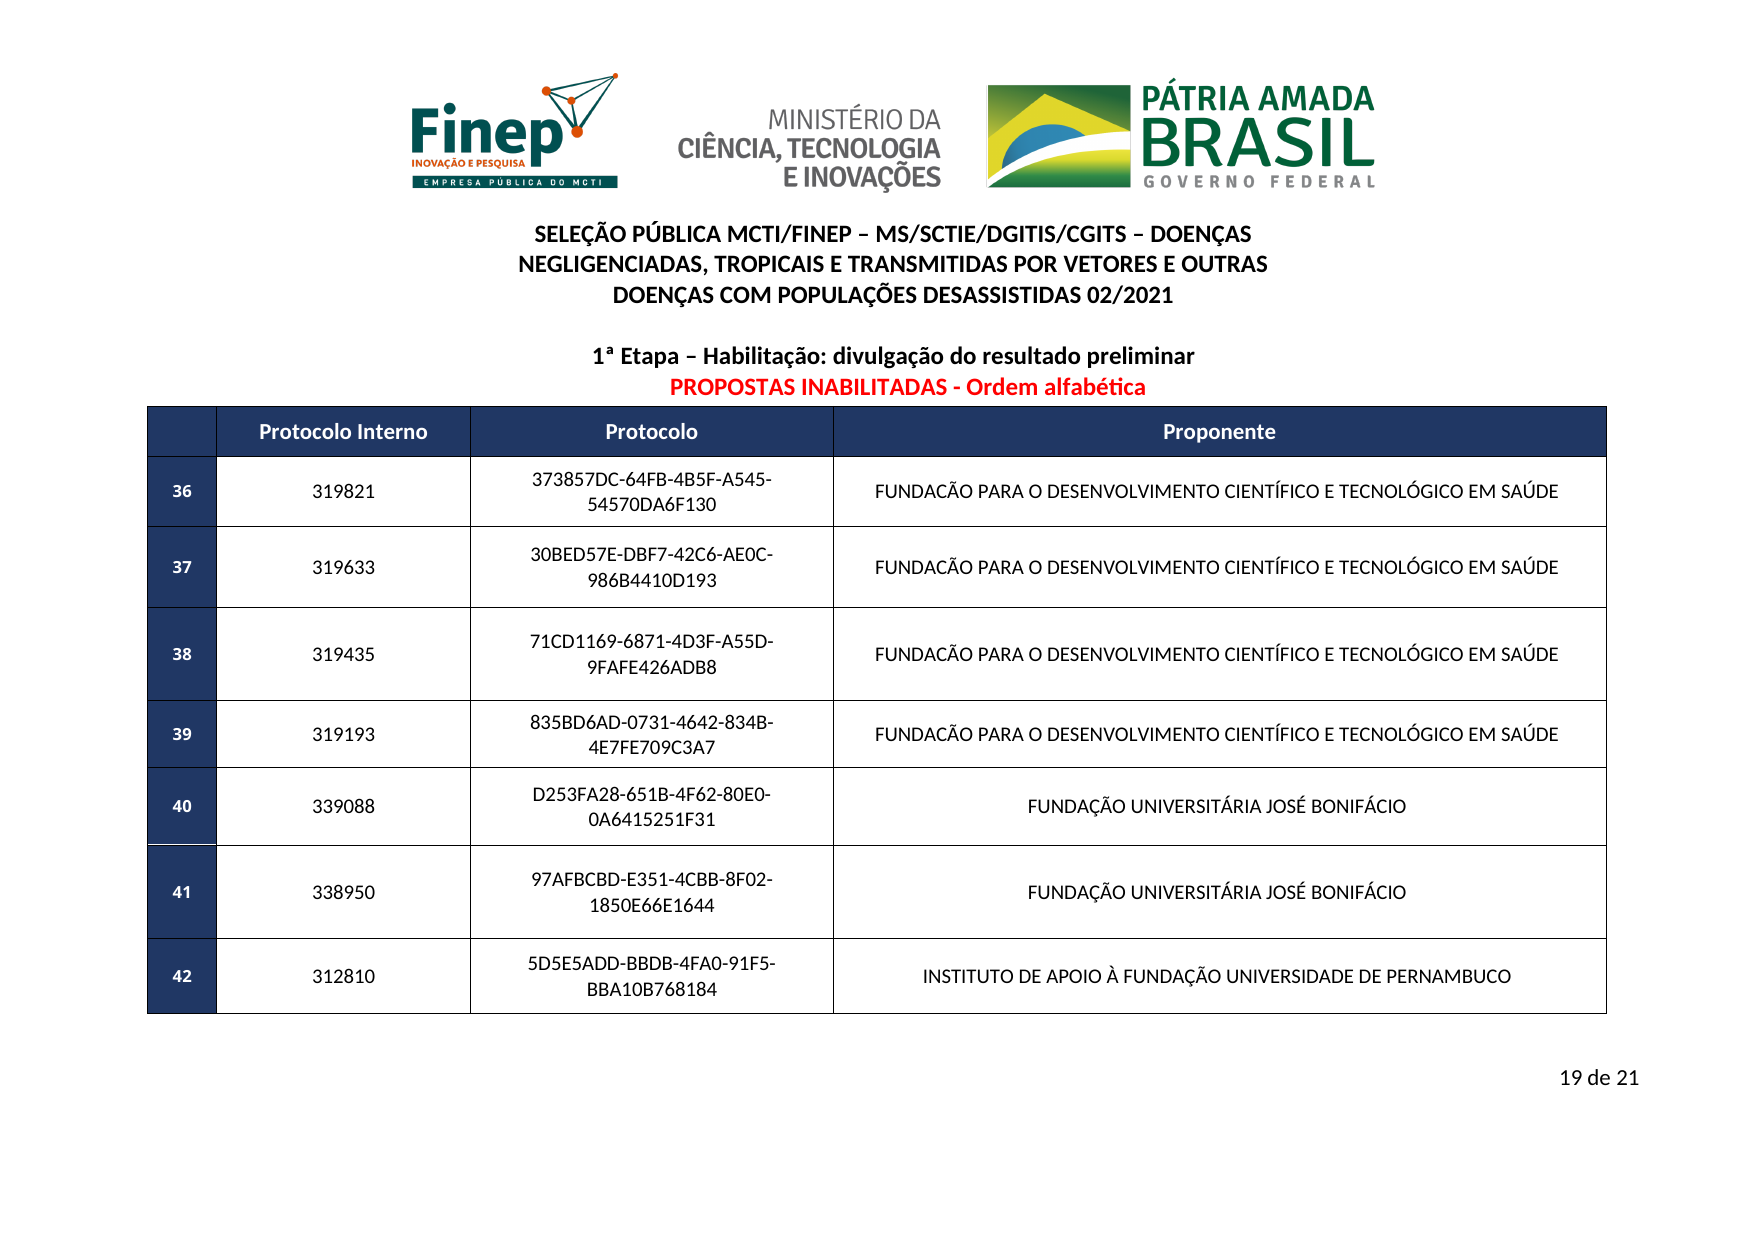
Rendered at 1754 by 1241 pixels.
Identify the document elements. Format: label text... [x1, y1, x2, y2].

table_cell 319633 [217, 527, 470, 607]
table_cell FUNDAÇÃO UNIVERSITÁRIA JOSÉ BONIFÁCIO [834, 846, 1606, 938]
table_cell FUNDACÃO PARA O DESENVOLVIMENTO CIENTÍFICO E TECNOLÓGICO EM SAÚDE [834, 608, 1606, 700]
table_cell FUNDACÃO PARA O DESENVOLVIMENTO CIENTÍFICO E TECNOLÓGICO EM SAÚDE [834, 527, 1606, 607]
table_cell 835BD6AD-0731-4642-834B-4E7FE709C3A7 [471, 701, 833, 767]
table_cell 40 [148, 768, 216, 844]
table_cell 41 [148, 846, 216, 938]
table_cell 312810 [217, 939, 470, 1013]
table_cell 319435 [217, 608, 470, 700]
table_cell 30BED57E-DBF7-42C6-AE0C-986B4410D193 [471, 527, 833, 607]
table_cell [1607, 845, 1639, 938]
table_cell Protocolo Interno [217, 407, 470, 456]
table_cell [1607, 607, 1639, 700]
table_cell Proponente [834, 407, 1606, 456]
table_cell [1607, 767, 1639, 844]
table_cell D253FA28-651B-4F62-80E0-0A6415251F31 [471, 768, 833, 844]
table_cell [148, 370, 177, 406]
table_cell INSTITUTO DE APOIO À FUNDAÇÃO UNIVERSIDADE DE PERNAMBUCO [834, 939, 1606, 1013]
table_cell 71CD1169-6871-4D3F-A55D-9FAFE426ADB8 [471, 608, 833, 700]
table_cell [1607, 938, 1639, 1013]
table_cell 319193 [217, 701, 470, 767]
table_cell 42 [148, 939, 216, 1013]
table_cell [1607, 700, 1639, 767]
table_cell 36 [148, 457, 216, 526]
table_cell 319821 [217, 457, 470, 526]
table_cell [1607, 406, 1639, 456]
table_cell 39 [148, 701, 216, 767]
table_cell 37 [148, 527, 216, 607]
table_cell FUNDAÇÃO UNIVERSITÁRIA JOSÉ BONIFÁCIO [834, 768, 1606, 844]
table_cell [1607, 456, 1639, 526]
table_cell PROPOSTAS INABILITADAS - Ordem alfabética [177, 370, 1639, 406]
table_cell 97AFBCBD-E351-4CBB-8F02-1850E66E1644 [471, 846, 833, 938]
table_cell [1607, 526, 1639, 607]
table_cell 339088 [217, 768, 470, 844]
table_cell [148, 1014, 177, 1063]
table_cell FUNDACÃO PARA O DESENVOLVIMENTO CIENTÍFICO E TECNOLÓGICO EM SAÚDE [834, 701, 1606, 767]
table_cell 338950 [217, 846, 470, 938]
table_cell 38 [148, 608, 216, 700]
table_cell 5D5E5ADD-BBDB-4FA0-91F5-BBA10B768184 [471, 939, 833, 1013]
table_cell 373857DC-64FB-4B5F-A545-54570DA6F130 [471, 457, 833, 526]
table_cell [177, 1013, 1639, 1063]
table_cell Protocolo [471, 407, 833, 456]
table_cell [148, 407, 216, 456]
table_cell FUNDACÃO PARA O DESENVOLVIMENTO CIENTÍFICO E TECNOLÓGICO EM SAÚDE [834, 457, 1606, 526]
